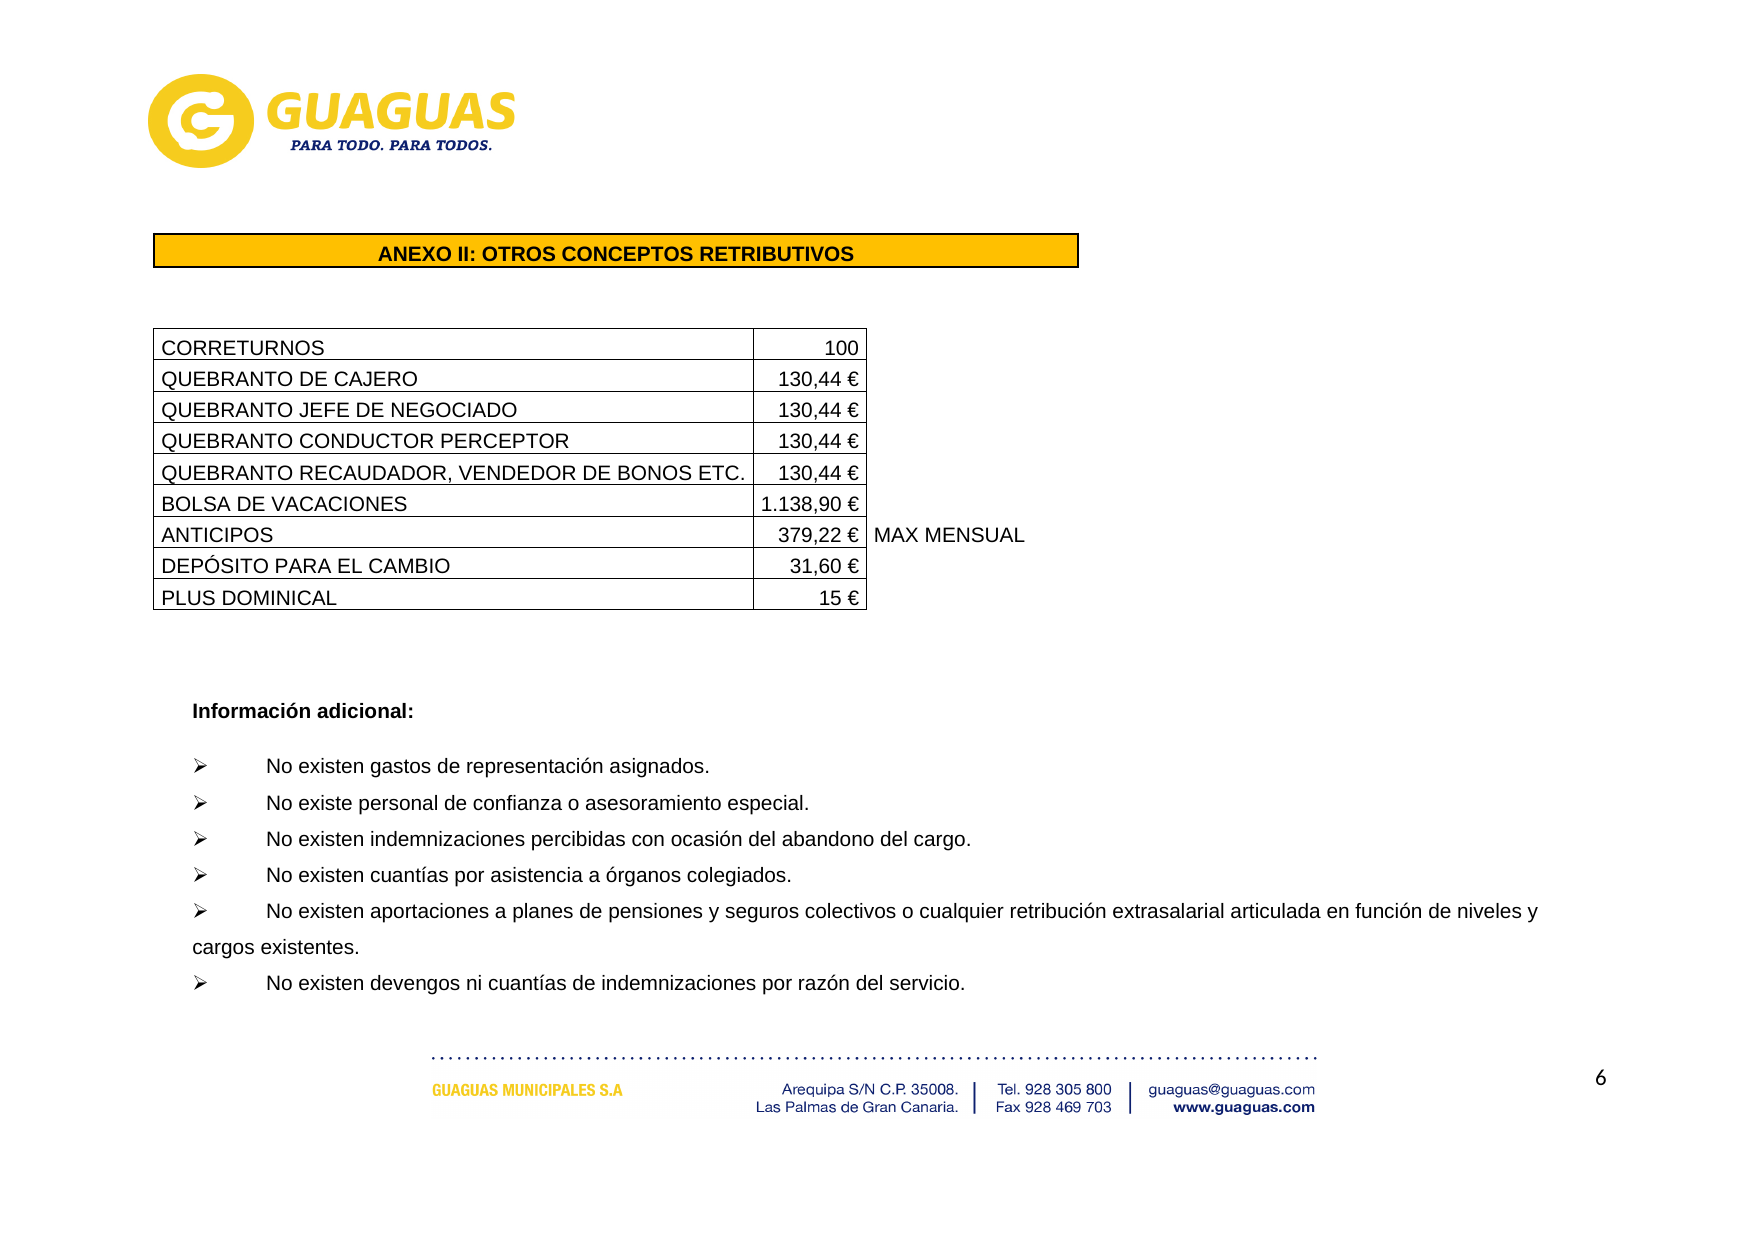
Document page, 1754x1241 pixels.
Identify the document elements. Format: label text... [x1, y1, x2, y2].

table_cell BOLSA DE VACACIONES [154, 485, 753, 516]
table_cell 15 € [754, 579, 866, 609]
list No existen aportaciones a planes de pensiones y seguros colectivos o cualquier retribución extrasalarial articulada en función de niveles y cargos existentes. [192, 898, 1606, 958]
table_cell [1063, 359, 1078, 391]
table_cell 31,60 € [754, 548, 866, 578]
list No existen indemnizaciones percibidas con ocasión del abandono del cargo. [192, 826, 1606, 850]
table_cell 130,44 € [754, 360, 866, 391]
table_cell [1063, 422, 1078, 453]
list No existe personal de confianza o asesoramiento especial. [192, 790, 1606, 814]
table_cell [1063, 328, 1078, 359]
table_header ANEXO II: OTROS CONCEPTOS RETRIBUTIVOS [155, 235, 1077, 266]
table_cell [866, 268, 1032, 297]
table_cell [867, 547, 1032, 578]
table_cell [1033, 578, 1048, 609]
table_cell [1033, 391, 1048, 422]
table_cell 100 [754, 329, 866, 359]
table_cell DEPÓSITO PARA EL CAMBIO [154, 548, 753, 578]
table_cell [1063, 516, 1078, 547]
table_cell CORRETURNOS [154, 329, 753, 359]
table_cell QUEBRANTO JEFE DE NEGOCIADO [154, 392, 753, 422]
table_cell [1048, 422, 1063, 453]
table_cell [1048, 359, 1063, 391]
table_cell 130,44 € [754, 392, 866, 422]
table_cell [1048, 547, 1063, 578]
table_cell [867, 391, 1032, 422]
table_cell [1033, 422, 1048, 453]
table_cell [1048, 328, 1063, 359]
table_cell [1063, 578, 1078, 609]
table_cell [867, 422, 1032, 453]
list No existen gastos de representación asignados. [192, 754, 1606, 778]
table_cell QUEBRANTO CONDUCTOR PERCEPTOR [154, 423, 753, 453]
table_cell [1048, 268, 1063, 297]
text Información adicional: [192, 699, 1606, 723]
table_cell QUEBRANTO DE CAJERO [154, 360, 753, 391]
table_cell 379,22 € [754, 517, 866, 547]
list No existen devengos ni cuantías de indemnizaciones por razón del servicio. [192, 970, 1606, 994]
table_cell QUEBRANTO RECAUDADOR, VENDEDOR DE BONOS ETC. [154, 454, 753, 484]
table_cell [753, 268, 866, 297]
list No existen cuantías por asistencia a órganos colegiados. [192, 862, 1606, 886]
table_cell [1033, 484, 1048, 516]
table_cell 130,44 € [754, 423, 866, 453]
table_cell [867, 328, 1032, 359]
table_cell [1048, 453, 1063, 484]
table_cell [1048, 578, 1063, 609]
table_cell [1048, 484, 1063, 516]
table_cell MAX MENSUAL [867, 516, 1032, 547]
table_cell [753, 297, 866, 328]
table_cell [1033, 453, 1048, 484]
table_cell 130,44 € [754, 454, 866, 484]
table_cell [1063, 297, 1078, 328]
table_cell [867, 359, 1032, 391]
table_cell [1033, 547, 1048, 578]
table_cell PLUS DOMINICAL [154, 579, 753, 609]
table_cell [867, 484, 1032, 516]
table_cell [1033, 359, 1048, 391]
table_cell [1063, 268, 1078, 297]
table_cell [1033, 328, 1048, 359]
table_cell [1063, 391, 1078, 422]
table_cell [1048, 297, 1063, 328]
table_cell [154, 297, 753, 328]
table_cell [154, 268, 753, 297]
table_cell [1048, 516, 1063, 547]
table_cell [866, 297, 1032, 328]
table_cell [1033, 268, 1048, 297]
table_cell [1048, 391, 1063, 422]
table_cell [1033, 297, 1048, 328]
table_cell [1063, 484, 1078, 516]
table_cell [867, 578, 1032, 609]
table_cell [1063, 547, 1078, 578]
table_cell [1033, 516, 1048, 547]
table_cell [1063, 453, 1078, 484]
table_cell ANTICIPOS [154, 517, 753, 547]
table_cell 1.138,90 € [754, 485, 866, 516]
table_cell [867, 453, 1032, 484]
